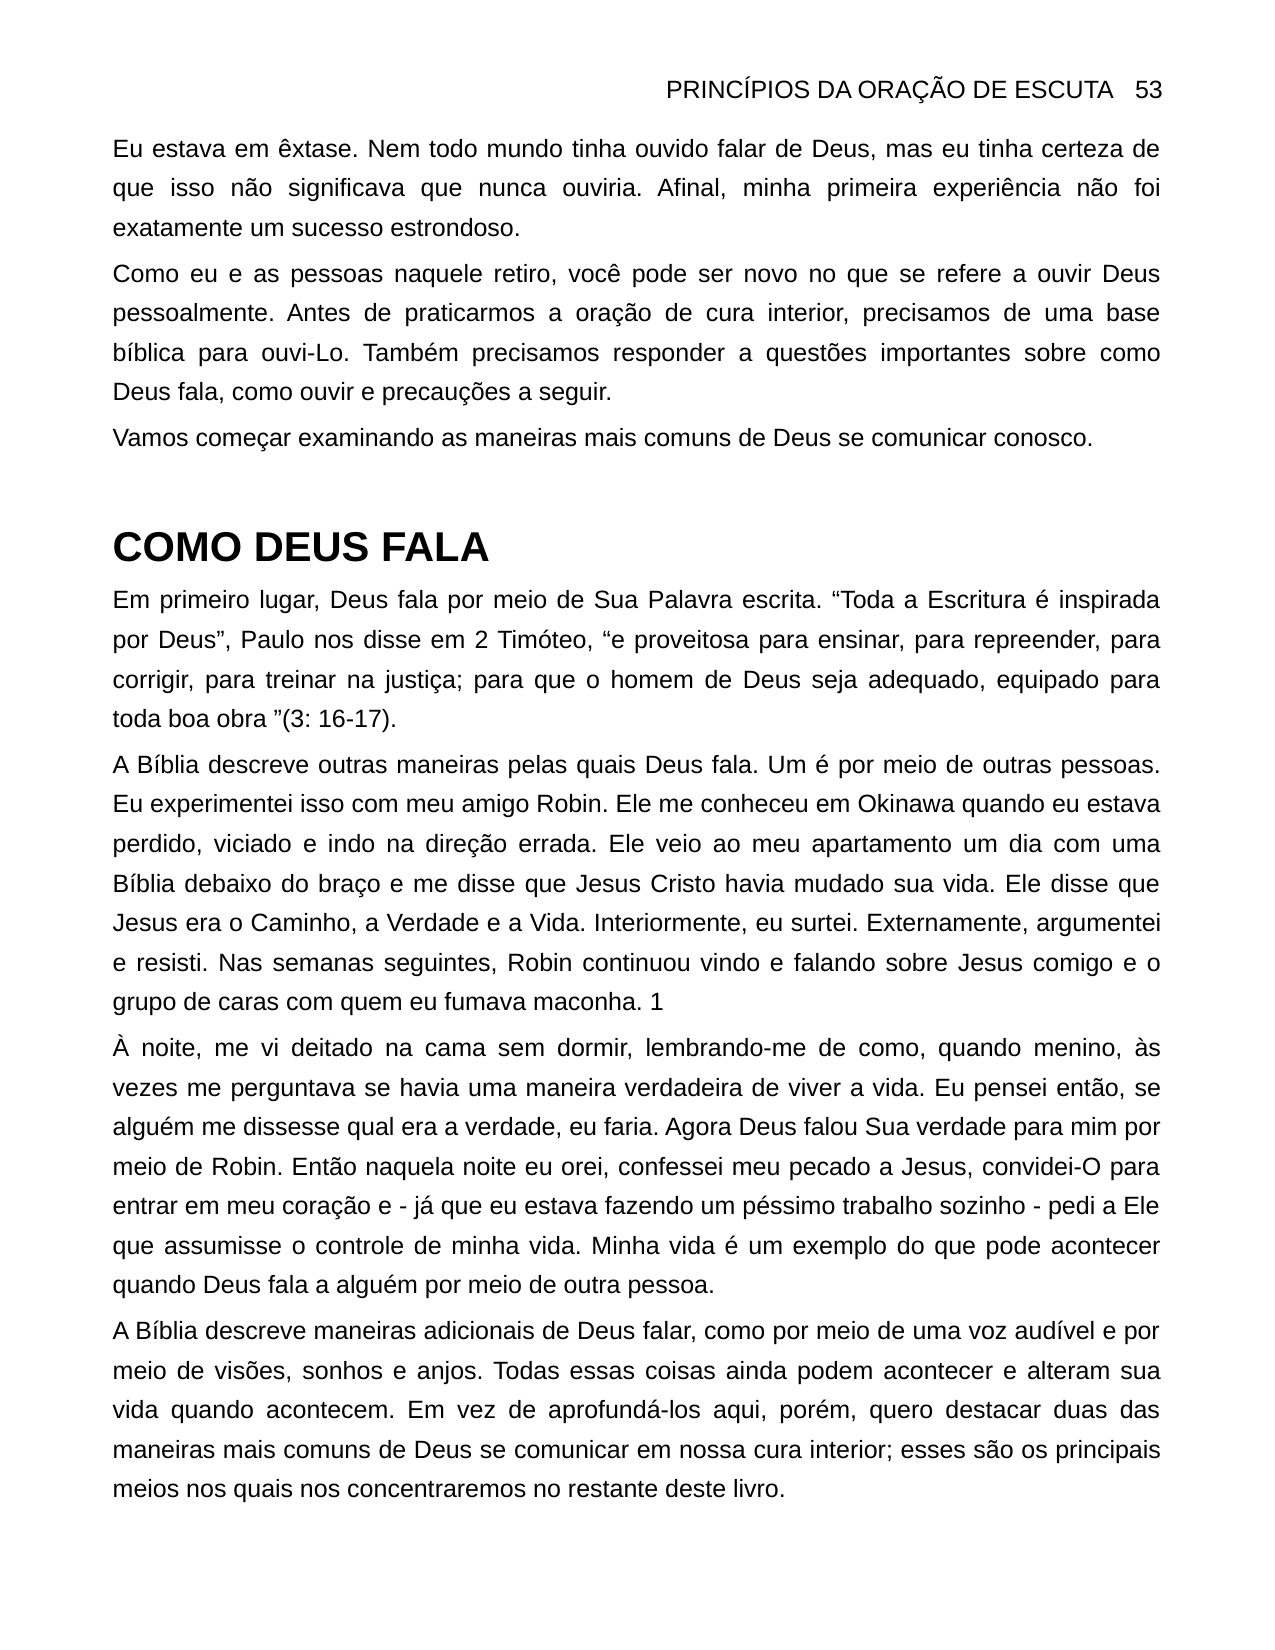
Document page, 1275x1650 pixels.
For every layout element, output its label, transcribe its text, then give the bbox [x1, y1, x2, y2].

text A Bíblia descreve outras maneiras pelas quais Deus fala. Um é por meio de outras pessoas. Eu experimentei isso com meu amigo Robin. Ele me conheceu em Okinawa quando eu estava perdido, viciado e indo na direção errada. Ele veio ao meu apartamento um dia com uma Bíblia debaixo do braço e me disse que Jesus Cristo havia mudado sua vida. Ele disse que Jesus era o Caminho, a Verdade e a Vida. Interiormente, eu surtei. Externamente, argumentei e resisti. Nas semanas seguintes, Robin continuou vindo e falando sobre Jesus comigo e o grupo de caras com quem eu fumava maconha. 1 [112, 750, 1162, 1016]
subtitle COMO DEUS FALA [112, 522, 1162, 570]
text A Bíblia descreve maneiras adicionais de Deus falar, como por meio de uma voz audível e por meio de visões, sonhos e anjos. Todas essas coisas ainda podem acontecer e alteram sua vida quando acontecem. Em vez de aprofundá-los aqui, porém, quero destacar duas das maneiras mais comuns de Deus se comunicar em nossa cura interior; esses são os principais meios nos quais nos concentraremos no restante deste livro. [112, 1316, 1162, 1503]
text Vamos começar examinando as maneiras mais comuns de Deus se comunicar conosco. [112, 423, 1162, 452]
text Eu estava em êxtase. Nem todo mundo tinha ouvido falar de Deus, mas eu tinha certeza de que isso não significava que nunca ouviria. Afinal, minha primeira experiência não foi exatamente um sucesso estrondoso. [112, 134, 1162, 242]
text Em primeiro lugar, Deus fala por meio de Sua Palavra escrita. “Toda a Escritura é inspirada por Deus”, Paulo nos disse em 2 Timóteo, “e proveitosa para ensinar, para repreender, para corrigir, para treinar na justiça; para que o homem de Deus seja adequado, equipado para toda boa obra ”(3: 16-17). [112, 585, 1162, 733]
text À noite, me vi deitado na cama sem dormir, lembrando-me de como, quando menino, às vezes me perguntava se havia uma maneira verdadeira de viver a vida. Eu pensei então, se alguém me dissesse qual era a verdade, eu faria. Agora Deus falou Sua verdade para mim por meio de Robin. Então naquela noite eu orei, confessei meu pecado a Jesus, convidei-O para entrar em meu coração e - já que eu estava fazendo um péssimo trabalho sozinho - pedi a Ele que assumisse o controle de minha vida. Minha vida é um exemplo do que pode acontecer quando Deus fala a alguém por meio de outra pessoa. [112, 1033, 1162, 1299]
text Como eu e as pessoas naquele retiro, você pode ser novo no que se refere a ouvir Deus pessoalmente. Antes de praticarmos a oração de cura interior, precisamos de uma base bíblica para ouvi-Lo. Também precisamos responder a questões importantes sobre como Deus fala, como ouvir e precauções a seguir. [112, 258, 1162, 406]
